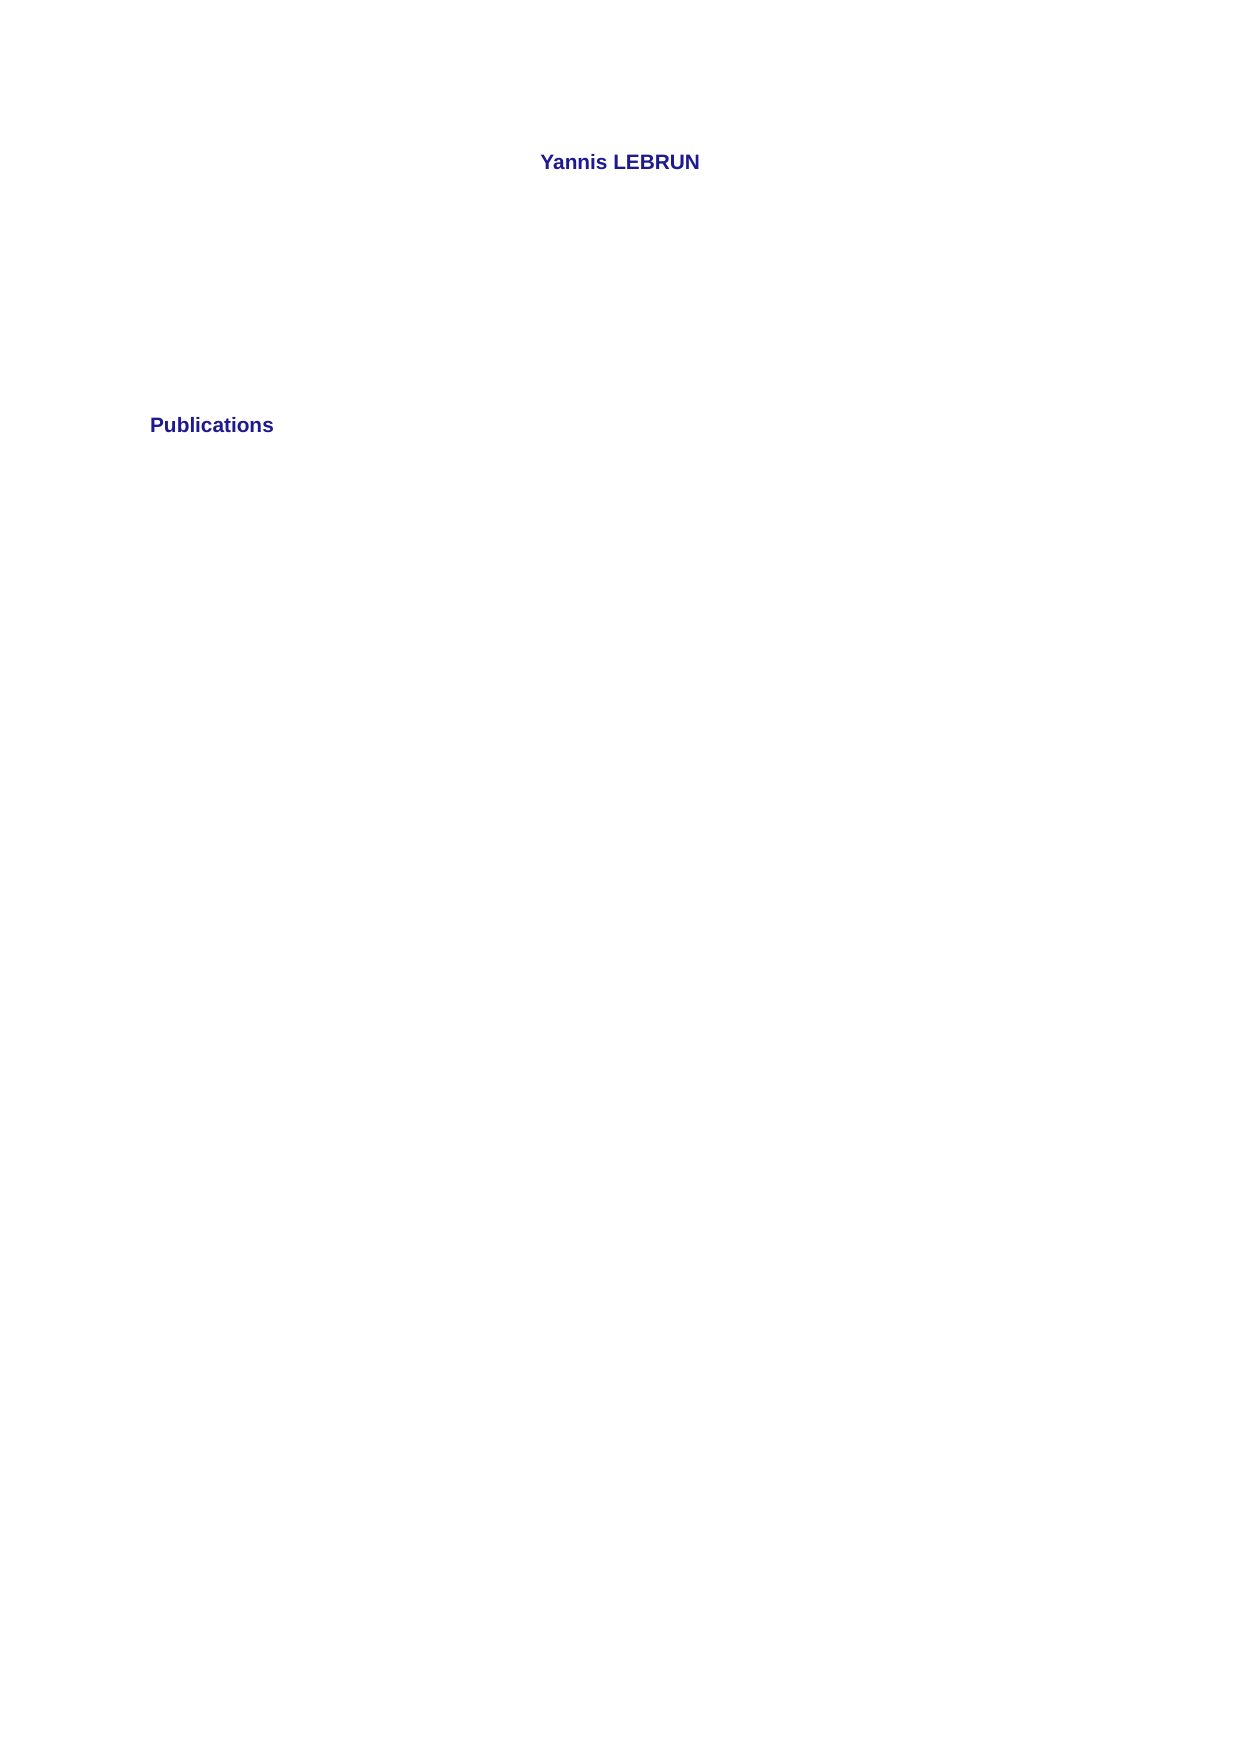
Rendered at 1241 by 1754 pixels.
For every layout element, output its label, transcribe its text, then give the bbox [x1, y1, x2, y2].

subtitle Publications [150, 412, 1090, 436]
subtitle Yannis LEBRUN [150, 150, 1090, 174]
